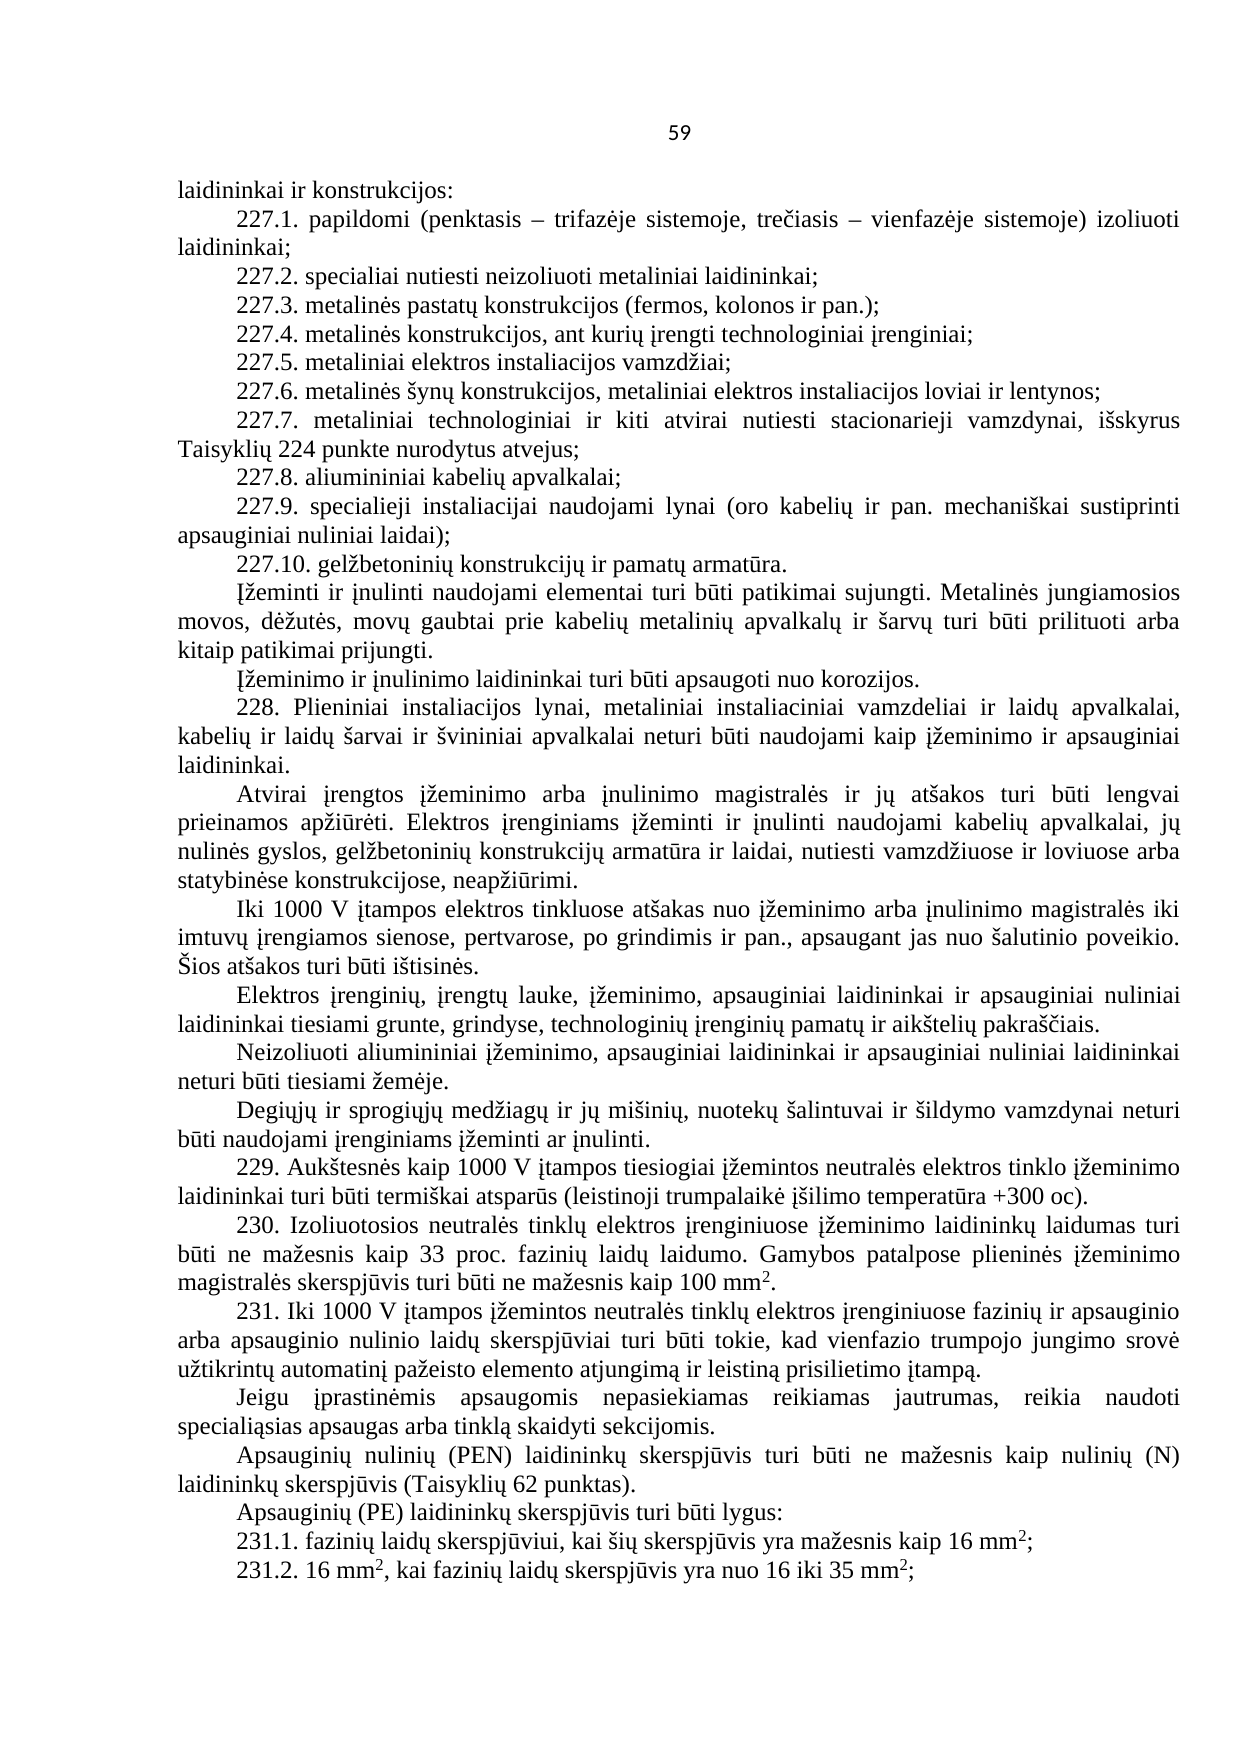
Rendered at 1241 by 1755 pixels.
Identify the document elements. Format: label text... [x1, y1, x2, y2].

text Elektros įrenginių, įrengtų lauke, įžeminimo, apsauginiai laidininkai ir apsauginiai nuliniai laidininkai tiesiami grunte, grindyse, technologinių įrenginių pamatų ir aikštelių pakraščiais. [177, 980, 1181, 1037]
text 227.3. metalinės pastatų konstrukcijos (fermos, kolonos ir pan.); [177, 290, 1181, 319]
text 227.8. aliumininiai kabelių apvalkalai; [177, 462, 1181, 491]
text 227.7. metaliniai technologiniai ir kiti atvirai nutiesti stacionarieji vamzdynai, išskyrus Taisyklių 224 punkte nurodytus atvejus; [177, 405, 1181, 462]
text 229. Aukštesnės kaip 1000 V įtampos tiesiogiai įžemintos neutralės elektros tinklo įžeminimo laidininkai turi būti termiškai atsparūs (leistinoji trumpalaikė įšilimo temperatūra +300 oc). [177, 1152, 1181, 1210]
text 227.6. metalinės šynų konstrukcijos, metaliniai elektros instaliacijos loviai ir lentynos; [177, 376, 1181, 405]
text 227.1. papildomi (penktasis – trifazėje sistemoje, trečiasis – vienfazėje sistemoje) izoliuoti laidininkai; [177, 204, 1181, 261]
text 230. Izoliuotosios neutralės tinklų elektros įrenginiuose įžeminimo laidininkų laidumas turi būti ne mažesnis kaip 33 proc. fazinių laidų laidumo. Gamybos patalpose plieninės įžeminimo magistralės skerspjūvis turi būti ne mažesnis kaip 100 mm2. [177, 1210, 1181, 1296]
text Neizoliuoti aliumininiai įžeminimo, apsauginiai laidininkai ir apsauginiai nuliniai laidininkai neturi būti tiesiami žemėje. [177, 1037, 1181, 1095]
text 231.2. 16 mm2, kai fazinių laidų skerspjūvis yra nuo 16 iki 35 mm2; [177, 1555, 1181, 1584]
text 227.2. specialiai nutiesti neizoliuoti metaliniai laidininkai; [177, 261, 1181, 290]
text Jeigu įprastinėmis apsaugomis nepasiekiamas reikiamas jautrumas, reikia naudoti specialiąsias apsaugas arba tinklą skaidyti sekcijomis. [177, 1382, 1181, 1440]
text Įžeminimo ir įnulinimo laidininkai turi būti apsaugoti nuo korozijos. [177, 664, 1181, 692]
text Atvirai įrengtos įžeminimo arba įnulinimo magistralės ir jų atšakos turi būti lengvai prieinamos apžiūrėti. Elektros įrenginiams įžeminti ir įnulinti naudojami kabelių apvalkalai, jų nulinės gyslos, gelžbetoninių konstrukcijų armatūra ir laidai, nutiesti vamzdžiuose ir loviuose arba statybinėse konstrukcijose, neapžiūrimi. [177, 779, 1181, 894]
text laidininkai ir konstrukcijos: [177, 175, 1181, 204]
text Iki 1000 V įtampos elektros tinkluose atšakas nuo įžeminimo arba įnulinimo magistralės iki imtuvų įrengiamos sienose, pertvarose, po grindimis ir pan., apsaugant jas nuo šalutinio poveikio. Šios atšakos turi būti ištisinės. [177, 894, 1181, 980]
text 231. Iki 1000 V įtampos įžemintos neutralės tinklų elektros įrenginiuose fazinių ir apsauginio arba apsauginio nulinio laidų skerspjūviai turi būti tokie, kad vienfazio trumpojo jungimo srovė užtikrintų automatinį pažeisto elemento atjungimą ir leistiną prisilietimo įtampą. [177, 1296, 1181, 1382]
text Apsauginių nulinių (PEN) laidininkų skerspjūvis turi būti ne mažesnis kaip nulinių (N) laidininkų skerspjūvis (Taisyklių 62 punktas). [177, 1440, 1181, 1497]
text 227.10. gelžbetoninių konstrukcijų ir pamatų armatūra. [177, 549, 1181, 577]
text 227.4. metalinės konstrukcijos, ant kurių įrengti technologiniai įrenginiai; [177, 319, 1181, 347]
text Įžeminti ir įnulinti naudojami elementai turi būti patikimai sujungti. Metalinės jungiamosios movos, dėžutės, movų gaubtai prie kabelių metalinių apvalkalų ir šarvų turi būti prilituoti arba kitaip patikimai prijungti. [177, 577, 1181, 664]
text 227.9. specialieji instaliacijai naudojami lynai (oro kabelių ir pan. mechaniškai sustiprinti apsauginiai nuliniai laidai); [177, 491, 1181, 549]
text 228. Plieniniai instaliacijos lynai, metaliniai instaliaciniai vamzdeliai ir laidų apvalkalai, kabelių ir laidų šarvai ir švininiai apvalkalai neturi būti naudojami kaip įžeminimo ir apsauginiai laidininkai. [177, 692, 1181, 779]
text 231.1. fazinių laidų skerspjūviui, kai šių skerspjūvis yra mažesnis kaip 16 mm2; [177, 1526, 1181, 1555]
text Degiųjų ir sprogiųjų medžiagų ir jų mišinių, nuotekų šalintuvai ir šildymo vamzdynai neturi būti naudojami įrenginiams įžeminti ar įnulinti. [177, 1095, 1181, 1152]
text 227.5. metaliniai elektros instaliacijos vamzdžiai; [177, 347, 1181, 376]
text Apsauginių (PE) laidininkų skerspjūvis turi būti lygus: [177, 1497, 1181, 1526]
